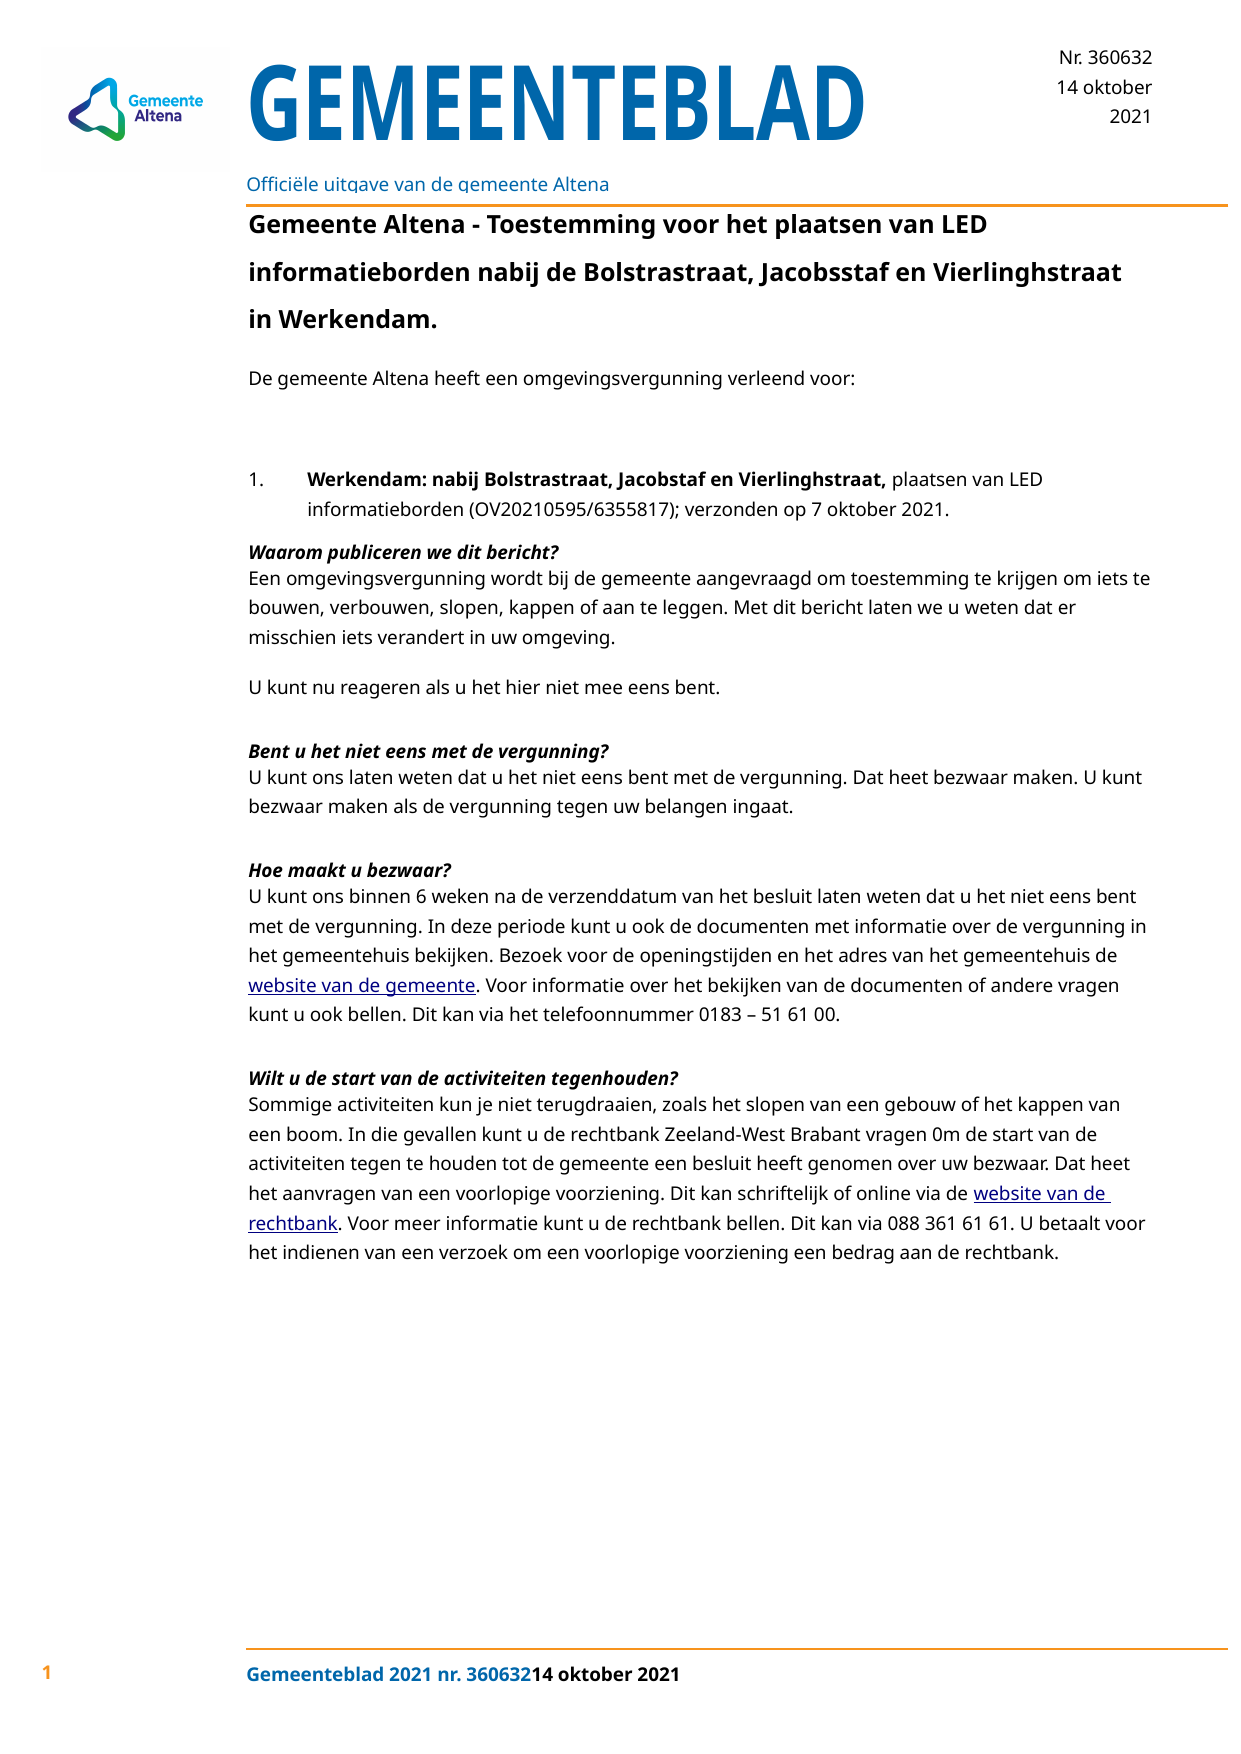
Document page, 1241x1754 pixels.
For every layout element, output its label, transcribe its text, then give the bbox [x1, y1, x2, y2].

text U kunt nu reageren als u het hier niet mee eens bent. [248, 674, 1152, 700]
text Een omgevingsvergunning wordt bij de gemeente aangevraagd om toestemming te krijgen om iets te bouwen, verbouwen, slopen, kappen of aan te leggen. Met dit bericht laten we u weten dat er misschien iets verandert in uw omgeving. [248, 565, 1152, 650]
text Waarom publiceren we dit bericht? [248, 539, 1152, 565]
text U kunt ons binnen 6 weken na de verzenddatum van het besluit laten weten dat u het niet eens bent met de vergunning. In deze periode kunt u ook de documenten met informatie over de vergunning in het gemeentehuis bekijken. Bezoek voor de openingstijden en het adres van het gemeentehuis de website van de gemeente. Voor informatie over het bekijken van de documenten of andere vragen kunt u ook bellen. Dit kan via het telefoonnummer 0183 – 51 61 00. [248, 883, 1152, 1027]
text Bent u het niet eens met de vergunning? [248, 738, 1152, 764]
text U kunt ons laten weten dat u het niet eens bent met de vergunning. Dat heet bezwaar maken. U kunt bezwaar maken als de vergunning tegen uw belangen ingaat. [248, 764, 1152, 819]
text Gemeente Altena - Toestemming voor het plaatsen van LED informatieborden nabij de Bolstrastraat, Jacobsstaf en Vierlinghstraat in Werkendam. [248, 207, 1152, 336]
picture [41, 47, 231, 172]
text Hoe maakt u bezwaar? [248, 858, 1152, 883]
text De gemeente Altena heeft een omgevingsvergunning verleend voor: [248, 366, 1152, 391]
text Sommige activiteiten kun je niet terugdraaien, zoals het slopen van een gebouw of het kappen van een boom. In die gevallen kunt u de rechtbank Zeeland-West Brabant vragen 0m de start van de activiteiten tegen te houden tot de gemeente een besluit heeft genomen over uw bezwaar. Dat heet het aanvragen van een voorlopige voorziening. Dit kan schriftelijk of online via de website van de rechtbank. Voor meer informatie kunt u de rechtbank bellen. Dit kan via 088 361 61 61. U betaalt voor het indienen van een verzoek om een voorlopige voorziening een bedrag aan de rechtbank. [248, 1091, 1152, 1265]
list Werkendam: nabij Bolstrastraat, Jacobstaf en Vierlinghstraat, plaatsen van LED informatieborden (OV20210595/6355817); verzonden op 7 oktober 2021. [248, 466, 1152, 522]
text Wilt u de start van de activiteiten tegenhouden? [248, 1066, 1152, 1091]
